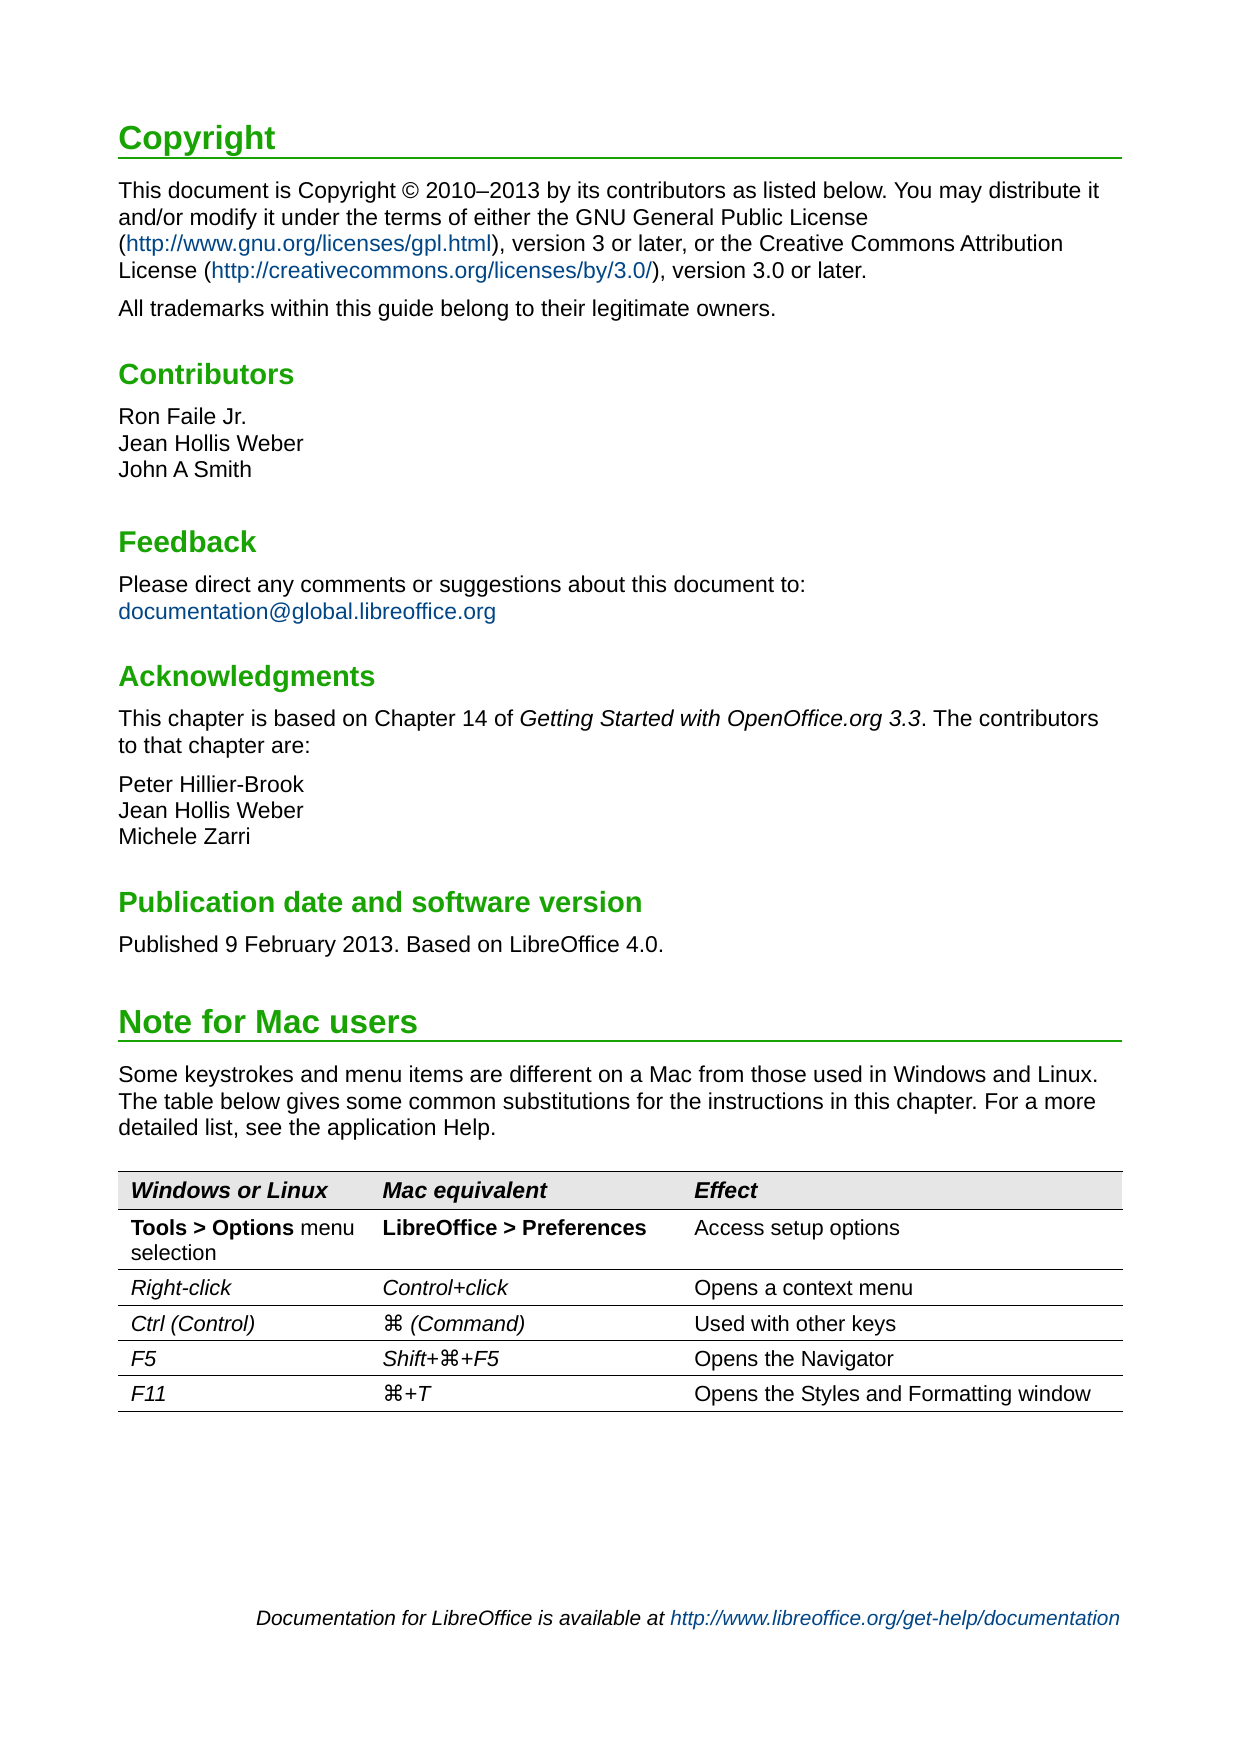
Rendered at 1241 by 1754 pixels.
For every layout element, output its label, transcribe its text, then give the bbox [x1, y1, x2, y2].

table_cell Control+click [370, 1270, 682, 1304]
subtitle Note for Mac users [118, 1002, 1122, 1040]
table_cell Opens the Navigator [682, 1341, 1122, 1375]
table_cell Shift+⌘+F5 [370, 1341, 682, 1375]
table_cell Ctrl (Control) [118, 1306, 370, 1340]
subtitle Copyright [118, 118, 1122, 157]
subtitle Contributors [118, 357, 1122, 391]
table_cell Opens the Styles and Formatting window [682, 1376, 1122, 1411]
text Peter Hillier-Brook Jean Hollis Weber Michele Zarri [118, 771, 1122, 850]
table_header Windows or Linux [118, 1172, 370, 1209]
text Feedback [118, 524, 1122, 559]
table_cell LibreOffice > Preferences [370, 1210, 682, 1269]
table_cell Access setup options [682, 1210, 1122, 1269]
text Please direct any comments or suggestions about this document to: documentation@global.libreoffice.org [118, 571, 1122, 624]
table_cell Opens a context menu [682, 1270, 1122, 1304]
table_cell Used with other keys [682, 1306, 1122, 1340]
table_cell Tools > Options menu selection [118, 1210, 370, 1269]
text This document is Copyright © 2010–2013 by its contributors as listed below. You may distribute it and/or modify it under the terms of either the GNU General Public License (http://www.gnu.org/licenses/gpl.html), version 3 or later, or the Creative Commons Attribution License (http://creativecommons.org/licenses/by/3.0/), version 3.0 or later. [118, 177, 1122, 283]
text This chapter is based on Chapter 14 of Getting Started with OpenOffice.org 3.3. The contributors to that chapter are: [118, 705, 1122, 758]
text Some keystrokes and menu items are different on a Mac from those used in Windows and Linux. The table below gives some common substitutions for the instructions in this chapter. For a more detailed list, see the application Help. [118, 1061, 1122, 1140]
table_cell F5 [118, 1341, 370, 1375]
subtitle Publication date and software version [118, 885, 1122, 919]
table_cell F11 [118, 1376, 370, 1411]
table_cell ⌘ (Command) [370, 1306, 682, 1340]
subtitle Acknowledgments [118, 659, 1122, 693]
table_header Mac equivalent [370, 1172, 682, 1209]
text Published 9 February 2013. Based on LibreOffice 4.0. [118, 931, 1122, 957]
table_header Effect [682, 1172, 1122, 1209]
table_cell ⌘+T [370, 1376, 682, 1411]
table_cell Right-click [118, 1270, 370, 1304]
text All trademarks within this guide belong to their legitimate owners. [118, 295, 1122, 322]
text Ron Faile Jr. Jean Hollis Weber John A Smith [118, 403, 1122, 482]
